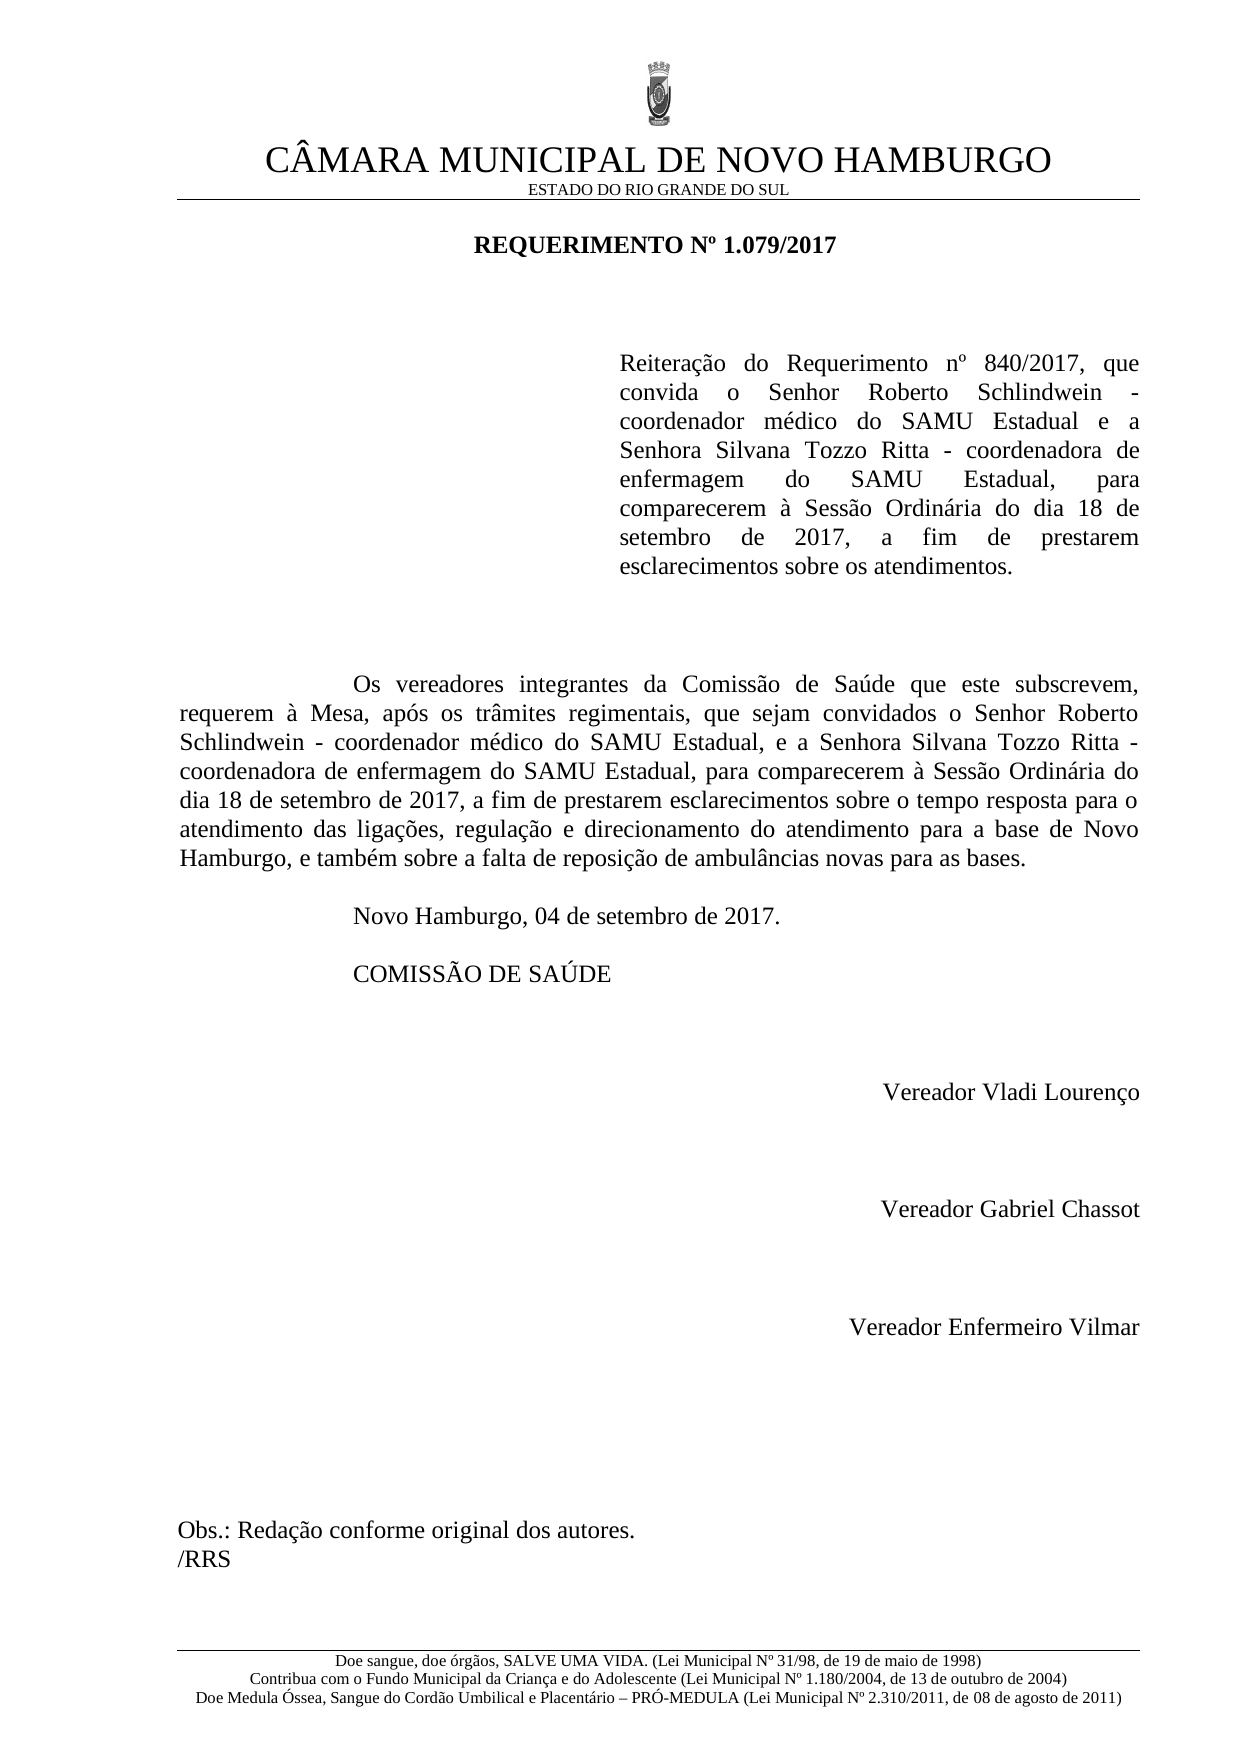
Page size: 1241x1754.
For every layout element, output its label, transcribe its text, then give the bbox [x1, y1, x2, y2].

text Novo Hamburgo, 04 de setembro de 2017. [179, 901, 1140, 930]
text /RRS [177, 1544, 1140, 1573]
text Reiteração do Requerimento nº 840/2017, que convida o Senhor Roberto Schlindwein - coordenador médico do SAMU Estadual e a Senhora Silvana Tozzo Ritta - coordenadora de enfermagem do SAMU Estadual, para comparecerem à Sessão Ordinária do dia 18 de setembro de 2017, a fim de prestarem esclarecimentos sobre os atendimentos. [619, 347, 1140, 580]
text Os vereadores integrantes da Comissão de Saúde que este subscrevem, requerem à Mesa, após os trâmites regimentais, que sejam convidados o Senhor Roberto Schlindwein - coordenador médico do SAMU Estadual, e a Senhora Silvana Tozzo Ritta - coordenadora de enfermagem do SAMU Estadual, para comparecerem à Sessão Ordinária do dia 18 de setembro de 2017, a fim de prestarem esclarecimentos sobre o tempo resposta para o atendimento das ligações, regulação e direcionamento do atendimento para a base de Novo Hamburgo, e também sobre a falta de reposição de ambulâncias novas para as bases. [179, 668, 1140, 872]
text Obs.: Redação conforme original dos autores. [177, 1515, 1140, 1544]
title REQUERIMENTO Nº 1.079/2017 [177, 230, 1140, 259]
text COMISSÃO DE SAÚDE [179, 959, 1140, 988]
text Vereador Vladi Lourenço [177, 1077, 1140, 1106]
text Vereador Gabriel Chassot [177, 1194, 1140, 1223]
text Vereador Enfermeiro Vilmar [177, 1312, 1140, 1341]
